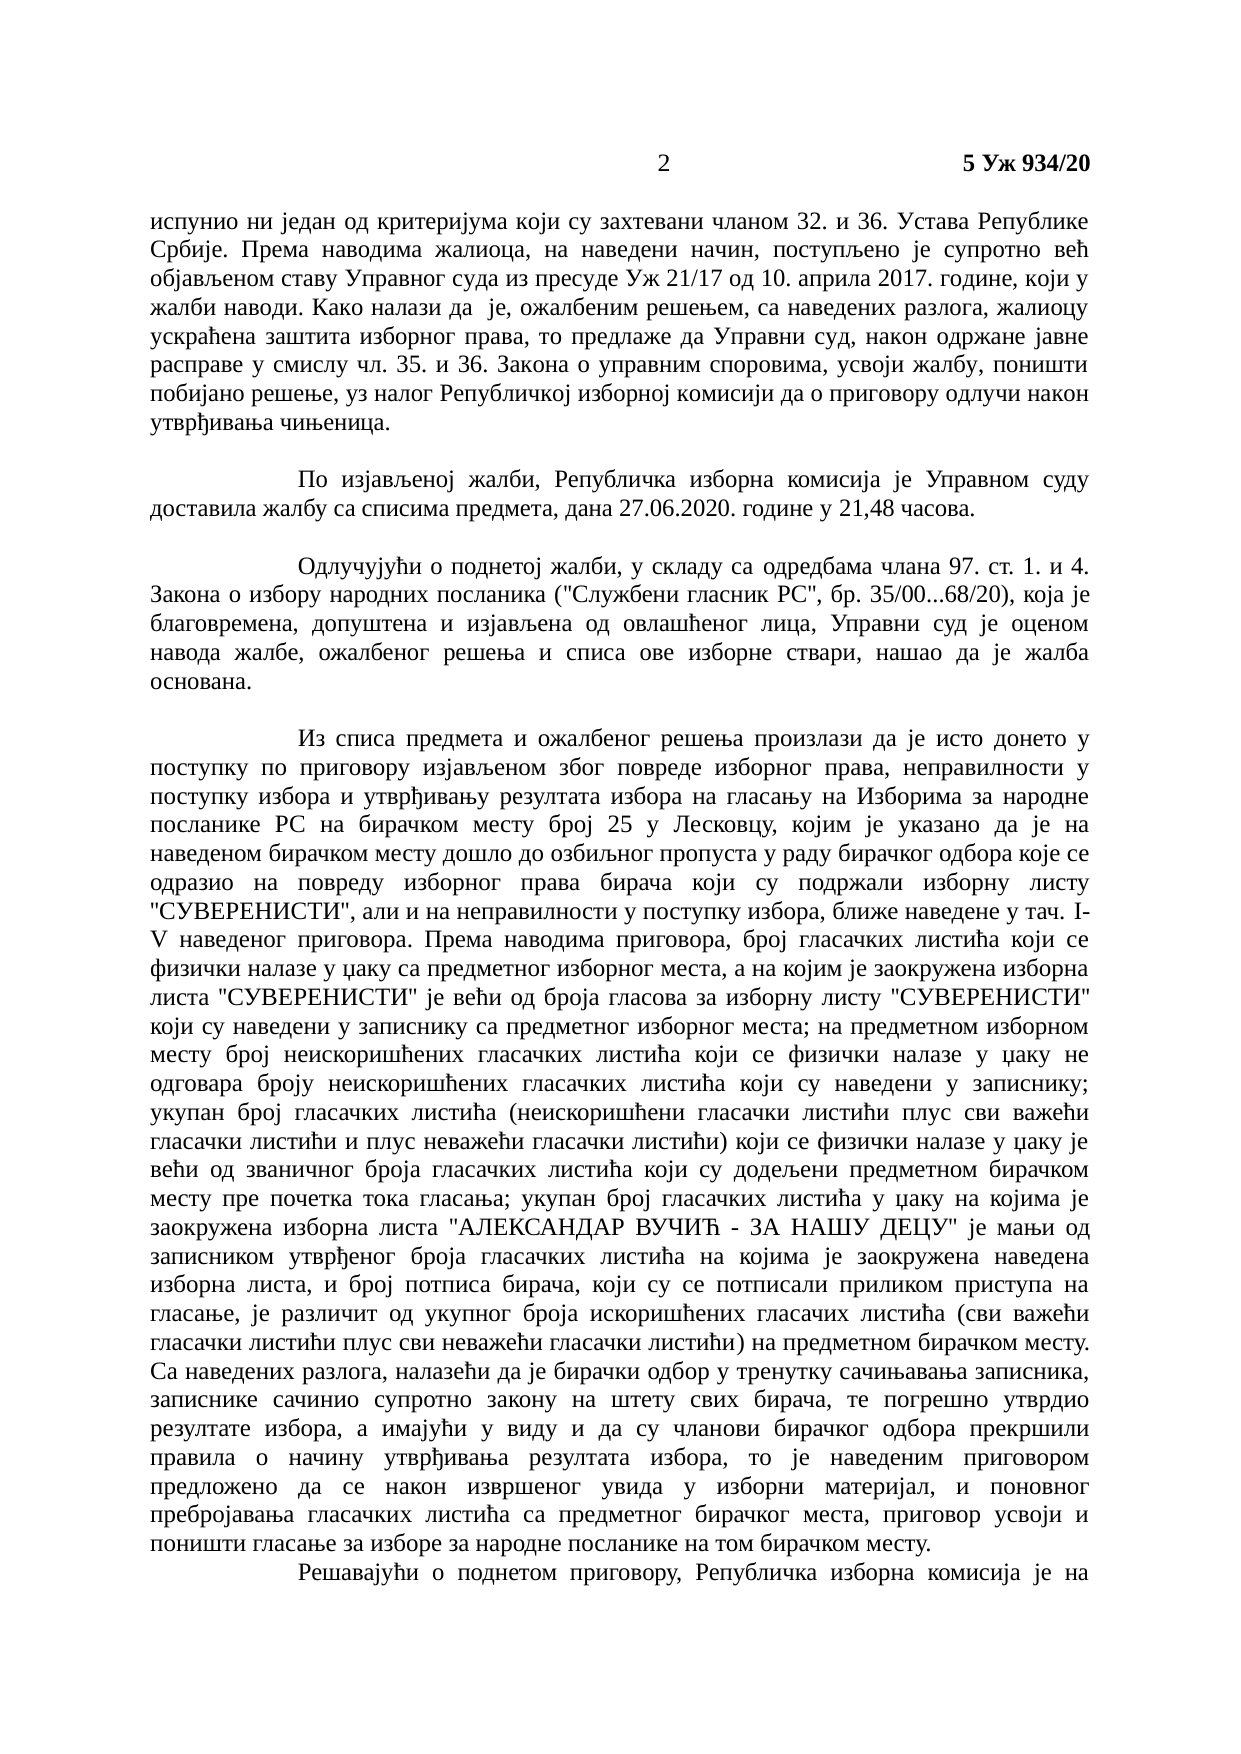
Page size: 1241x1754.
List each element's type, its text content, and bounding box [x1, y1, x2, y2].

text Одлучујући о поднетој жалби, у складу са одредбама члана 97. ст. 1. и 4. Закона о избору народних посланика (''Службени гласник РС'', бр. 35/00...68/20), која је благовремена, допуштена и изјављена од овлашћеног лица, Управни суд је оценом навода жалбе, ожалбеног решења и списа ове изборне ствари, нашао да је жалба основана. [150, 551, 1090, 694]
text Из списа предмета и ожалбеног решења произлази да је исто донето у поступку по приговору изјављеном због повреде изборног права, неправилности у поступку избора и утврђивању резултата избора на гласању на Изборима за народне посланике РС на бирачком месту број 25 у Лесковцу, којим је указано да је на наведеном бирачком месту дошло до озбиљног пропуста у раду бирачког одбора које се одразио на повреду изборног права бирача који су подржали изборну листу ''СУВЕРЕНИСТИ'', али и на неправилности у поступку избора, ближе наведене у тач. I-V наведеног приговора. Према наводима приговора, број гласачких листића који се физички налазе у џаку са предметног изборног места, а на којим је заокружена изборна листа ''СУВЕРЕНИСТИ'' је већи од броја гласова за изборну листу ''СУВЕРЕНИСТИ'' који су наведени у записнику са предметног изборног места; на предметном изборном месту број неискоришћених гласачких листића који се физички налазе у џаку не одговара броју неискоришћених гласачких листића који су наведени у записнику; укупан број гласачких листића (неискоришћени гласачки листићи плус сви важећи гласачки листићи и плус неважећи гласачки листићи) који се физички налазе у џаку је већи од званичног броја гласачких листића који су додељени предметном бирачком месту пре почетка тока гласања; укупан број гласачких листића у џаку на којима је заокружена изборна листа ''АЛЕКСАНДАР ВУЧИЋ - ЗА НАШУ ДЕЦУ'' је мањи од записником утврђеног броја гласачких листића на којима је заокружена наведена изборна листа, и број потписа бирача, који су се потписали приликом приступа на гласање, је различит од укупног броја искоришћених гласачих листића (сви важећи гласачки листићи плус сви неважећи гласачки листићи) на предметном бирачком месту. Са наведених разлога, налазећи да је бирачки одбор у тренутку сачињавања записника, записнике сачинио супротно закону на штету свих бирача, те погрешно утврдио резултате избора, а имајући у виду и да су чланови бирачког одбора прекршили правила о начину утврђивања резултата избора, то је наведеним приговором предложено да се након извршеног увида у изборни материјал, и поновног пребројавања гласачких листића са предметног бирачког места, приговор усвоји и поништи гласање за изборе за народне посланике на том бирачком месту. [150, 723, 1090, 1557]
text По изјављеној жалби, Републичка изборна комисија је Управном суду доставила жалбу са списима предмета, дана 27.06.2020. године у 21,48 часова. [150, 464, 1090, 522]
text Решавајући о поднетом приговору, Републичка изборна комисија је на [150, 1557, 1090, 1586]
text испунио ни један од критеријума који су захтевани чланом 32. и 36. Устава Републике Србије. Према наводима жалиоца, на наведени начин, поступљено је супротно већ објављеном ставу Управног суда из пресуде Уж 21/17 од 10. априла 2017. године, који у жалби наводи. Како налази да је, ожалбеним решењем, са наведених разлога, жалиоцу ускраћена заштита изборног права, то предлаже да Управни суд, након одржане јавне расправе у смислу чл. 35. и 36. Закона о управним споровима, усвоји жалбу, поништи побијано решење, уз налог Републичкој изборној комисији да о приговору одлучи након утврђивања чињеница. [150, 206, 1090, 436]
